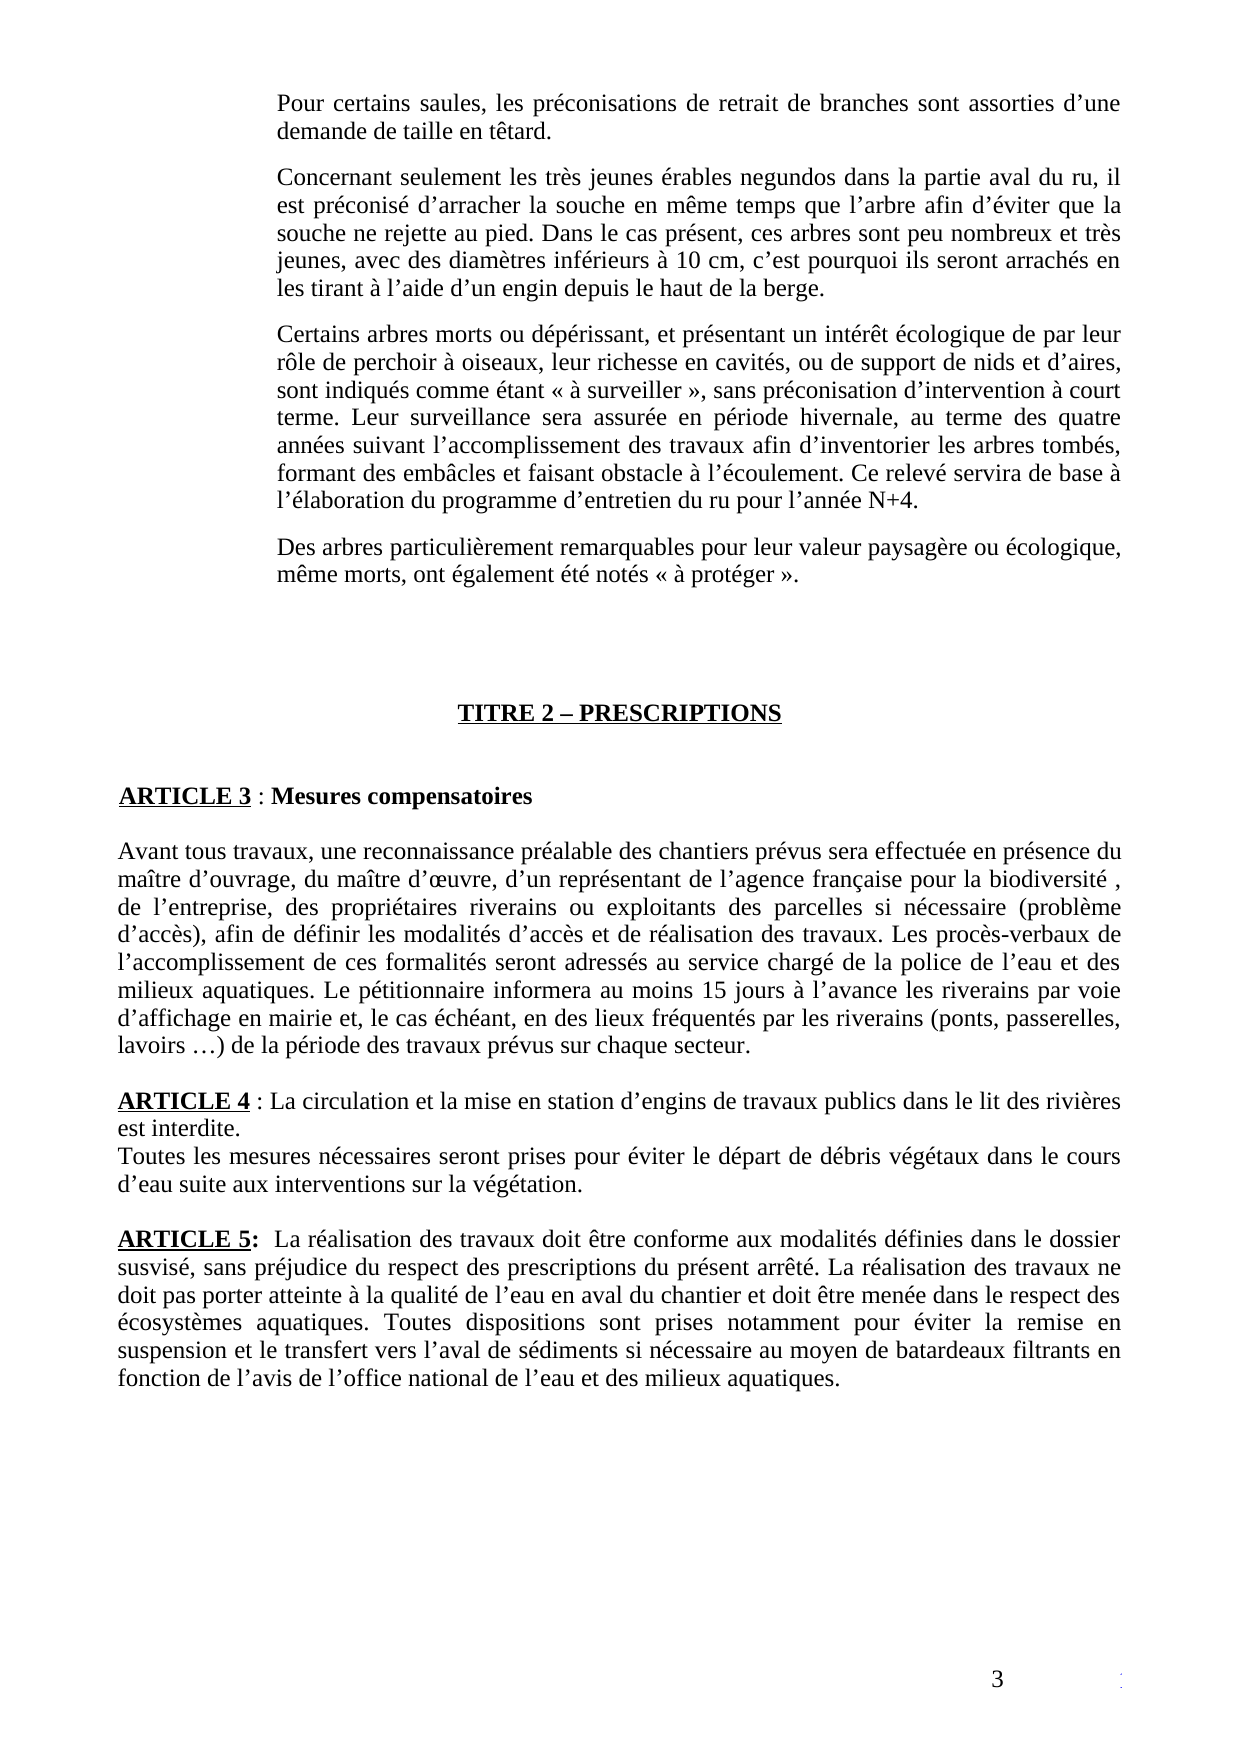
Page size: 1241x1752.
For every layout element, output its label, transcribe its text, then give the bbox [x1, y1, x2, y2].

text Des arbres particulièrement remarquables pour leur valeur paysagère ou écologique, même morts, ont également été notés « à protéger ». [277, 533, 1122, 588]
text Certains arbres morts ou dépérissant, et présentant un intérêt écologique de par leur rôle de perchoir à oiseaux, leur richesse en cavités, ou de support de nids et d’aires, sont indiqués comme étant « à surveiller », sans préconisation d’intervention à court terme. Leur surveillance sera assurée en période hivernale, au terme des quatre années suivant l’accomplissement des travaux afin d’inventorier les arbres tombés, formant des embâcles et faisant obstacle à l’écoulement. Ce relevé servira de base à l’élaboration du programme d’entretien du ru pour l’année N+4. [277, 320, 1122, 514]
text Concernant seulement les très jeunes érables negundos dans la partie aval du ru, il est préconisé d’arracher la souche en même temps que l’arbre afin d’éviter que la souche ne rejette au pied. Dans le cas présent, ces arbres sont peu nombreux et très jeunes, avec des diamètres inférieurs à 10 cm, c’est pourquoi ils seront arrachés en les tirant à l’aide d’un engin depuis le haut de la berge. [277, 163, 1122, 302]
text Toutes les mesures nécessaires seront prises pour éviter le départ de débris végétaux dans le cours d’eau suite aux interventions sur la végétation. [117, 1142, 1122, 1198]
text Avant tous travaux, une reconnaissance préalable des chantiers prévus sera effectuée en présence du maître d’ouvrage, du maître d’œuvre, d’un représentant de l’agence française pour la biodiversité , de l’entreprise, des propriétaires riverains ou exploitants des parcelles si nécessaire (problème d’accès), afin de définir les modalités d’accès et de réalisation des travaux. Les procès-verbaux de l’accomplissement de ces formalités seront adressés au service chargé de la police de l’eau et des milieux aquatiques. Le pétitionnaire informera au moins 15 jours à l’avance les riverains par voie d’affichage en mairie et, le cas échéant, en des lieux fréquentés par les riverains (ponts, passerelles, lavoirs …) de la période des travaux prévus sur chaque secteur. [117, 837, 1122, 1059]
text ARTICLE 3 : Mesures compensatoires [117, 782, 1104, 810]
text Pour certains saules, les préconisations de retrait de branches sont assorties d’une demande de taille en têtard. [277, 89, 1122, 145]
text ARTICLE 5: La réalisation des travaux doit être conforme aux modalités définies dans le dossier susvisé, sans préjudice du respect des prescriptions du présent arrêté. La réalisation des travaux ne doit pas porter atteinte à la qualité de l’eau en aval du chantier et doit être menée dans le respect des écosystèmes aquatiques. Toutes dispositions sont prises notamment pour éviter la remise en suspension et le transfert vers l’aval de sédiments si nécessaire au moyen de batardeaux filtrants en fonction de l’avis de l’office national de l’eau et des milieux aquatiques. [117, 1225, 1122, 1392]
subtitle TITRE 2 – PRESCRIPTIONS [117, 699, 1122, 727]
text ARTICLE 4 : La circulation et la mise en station d’engins de travaux publics dans le lit des rivières est interdite. [117, 1087, 1122, 1142]
